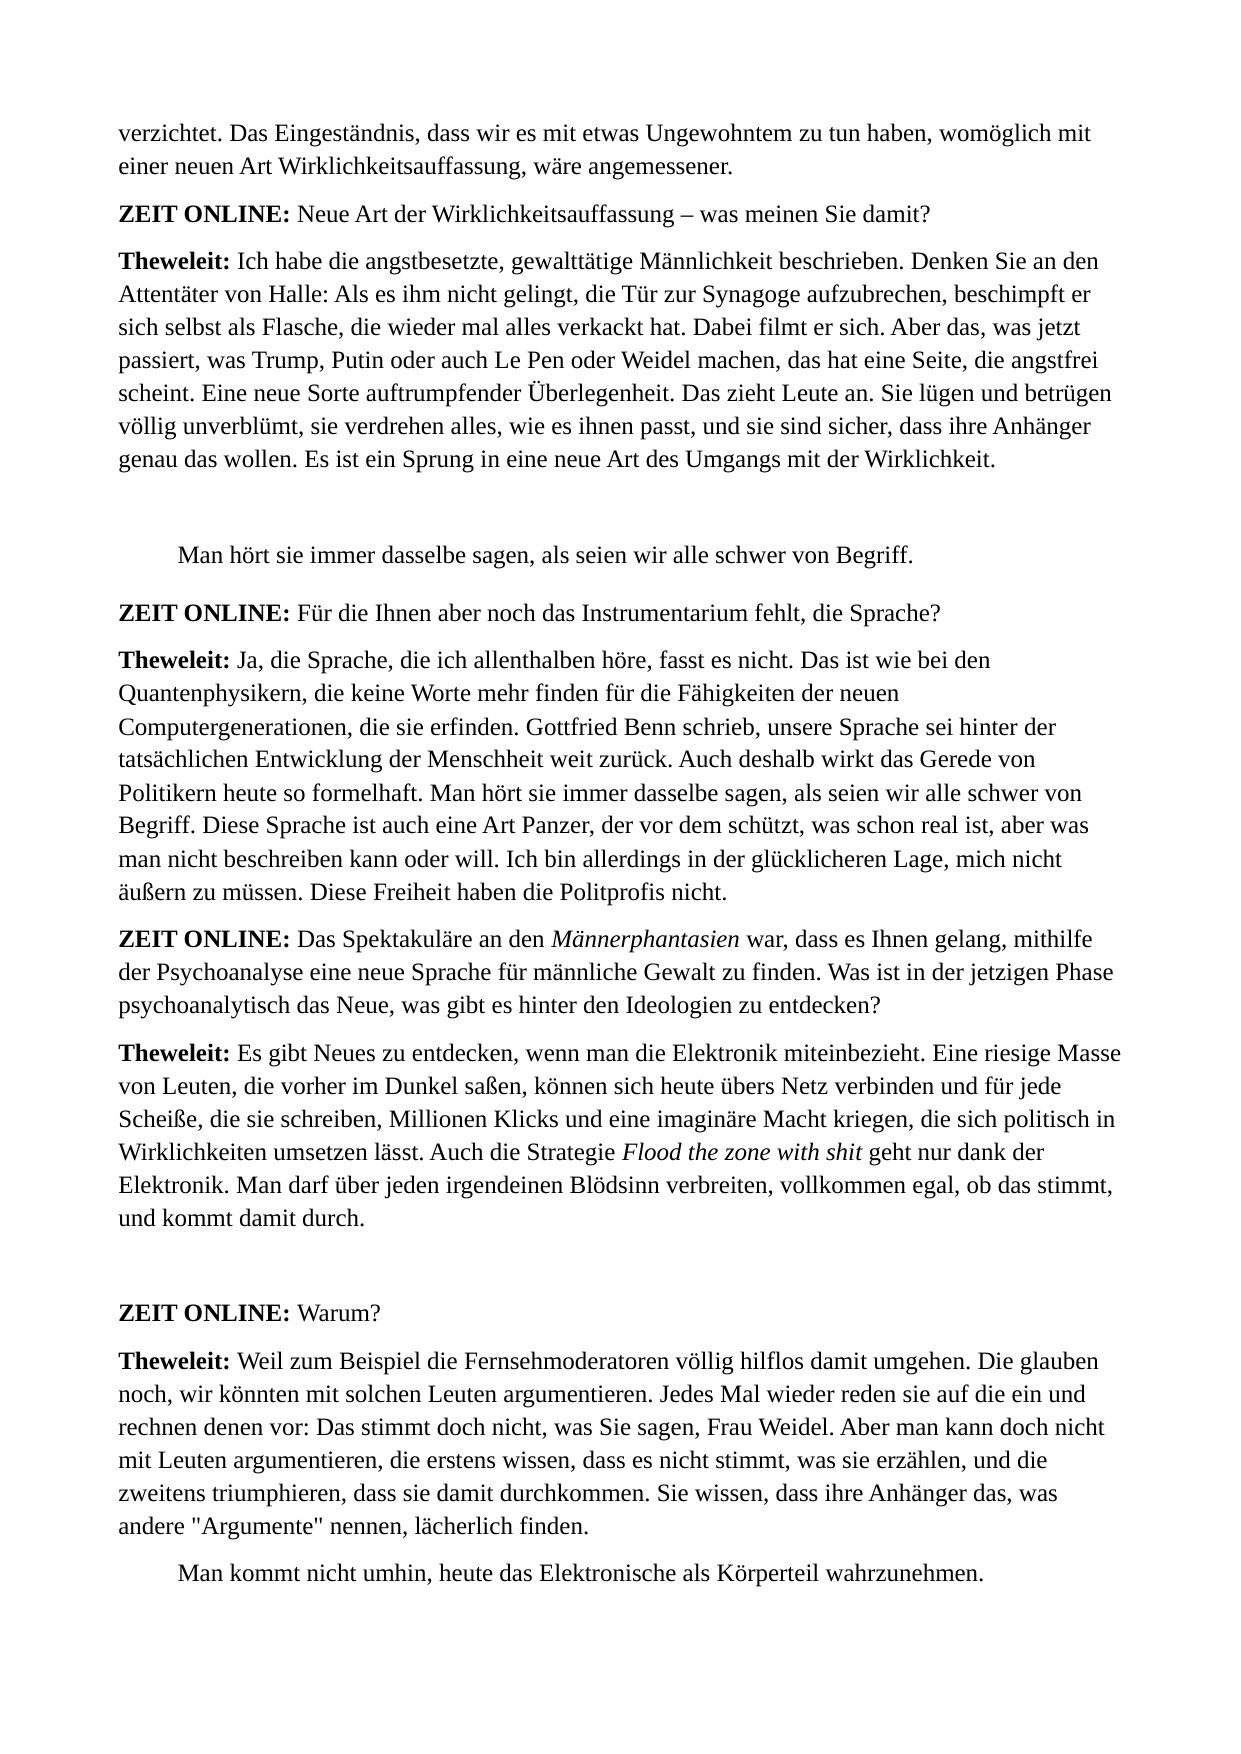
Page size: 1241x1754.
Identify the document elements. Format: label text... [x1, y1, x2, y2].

text ZEIT ONLINE: Das Spektakuläre an den Männerphantasien war, dass es Ihnen gelang, mithilfe der Psychoanalyse eine neue Sprache für männliche Gewalt zu finden. Was ist in der jetzigen Phase psychoanalytisch das Neue, was gibt es hinter den Ideologien zu entdecken? [118, 924, 1122, 1019]
text Theweleit: Ich habe die angstbesetzte, gewalttätige Männlichkeit beschrieben. Denken Sie an den Attentäter von Halle: Als es ihm nicht gelingt, die Tür zur Synagoge aufzubrechen, beschimpft er sich selbst als Flasche, die wieder mal alles verkackt hat. Dabei filmt er sich. Aber das, was jetzt passiert, was Trump, Putin oder auch Le Pen oder Weidel machen, das hat eine Seite, die angstfrei scheint. Eine neue Sorte auftrumpfender Überlegenheit. Das zieht Leute an. Sie lügen und betrügen völlig unverblümt, sie verdrehen alles, wie es ihnen passt, und sie sind sicher, dass ihre Anhänger genau das wollen. Es ist ein Sprung in eine neue Art des Umgangs mit der Wirklichkeit. [118, 246, 1122, 473]
text Theweleit: Es gibt Neues zu entdecken, wenn man die Elektronik miteinbezieht. Eine riesige Masse von Leuten, die vorher im Dunkel saßen, können sich heute übers Netz verbinden und für jede Scheiße, die sie schreiben, Millionen Klicks und eine imaginäre Macht kriegen, die sich politisch in Wirklichkeiten umsetzen lässt. Auch die Strategie Flood the zone with shit geht nur dank der Elektronik. Man darf über jeden irgendeinen Blödsinn verbreiten, vollkommen egal, ob das stimmt, und kommt damit durch. [118, 1038, 1122, 1232]
text verzichtet. Das Eingeständnis, dass wir es mit etwas Ungewohntem zu tun haben, womöglich mit einer neuen Art Wirklichkeitsauffassung, wäre angemessener. [118, 118, 1122, 180]
text Man hört sie immer dasselbe sagen, als seien wir alle schwer von Begriff. [177, 540, 1063, 568]
text Theweleit: Weil zum Beispiel die Fernsehmoderatoren völlig hilflos damit umgehen. Die glauben noch, wir könnten mit solchen Leuten argumentieren. Jedes Mal wieder reden sie auf die ein und rechnen denen vor: Das stimmt doch nicht, was Sie sagen, Frau Weidel. Aber man kann doch nicht mit Leuten argumentieren, die erstens wissen, dass es nicht stimmt, was sie erzählen, und die zweitens triumphieren, dass sie damit durchkommen. Sie wissen, dass ihre Anhänger das, was andere "Argumente" nennen, lächerlich finden. [118, 1346, 1122, 1540]
text Theweleit: Ja, die Sprache, die ich allenthalben höre, fasst es nicht. Das ist wie bei den Quantenphysikern, die keine Worte mehr finden für die Fähigkeiten der neuen Computergenerationen, die sie erfinden. Gottfried Benn schrieb, unsere Sprache sei hinter der tatsächlichen Entwicklung der Menschheit weit zurück. Auch deshalb wirkt das Gerede von Politikern heute so formelhaft. Man hört sie immer dasselbe sagen, als seien wir alle schwer von Begriff. Diese Sprache ist auch eine Art Panzer, der vor dem schützt, was schon real ist, aber was man nicht beschreiben kann oder will. Ich bin allerdings in der glücklicheren Lage, mich nicht äußern zu müssen. Diese Freiheit haben die Politprofis nicht. [118, 646, 1122, 905]
text ZEIT ONLINE: Neue Art der Wirklichkeitsauffassung – was meinen Sie damit? [118, 199, 1122, 227]
text ZEIT ONLINE: Warum? [118, 1298, 1122, 1327]
text Man kommt nicht umhin, heute das Elektronische als Körperteil wahrzunehmen. [177, 1558, 1063, 1587]
text ZEIT ONLINE: Für die Ihnen aber noch das Instrumentarium fehlt, die Sprache? [118, 598, 1122, 627]
